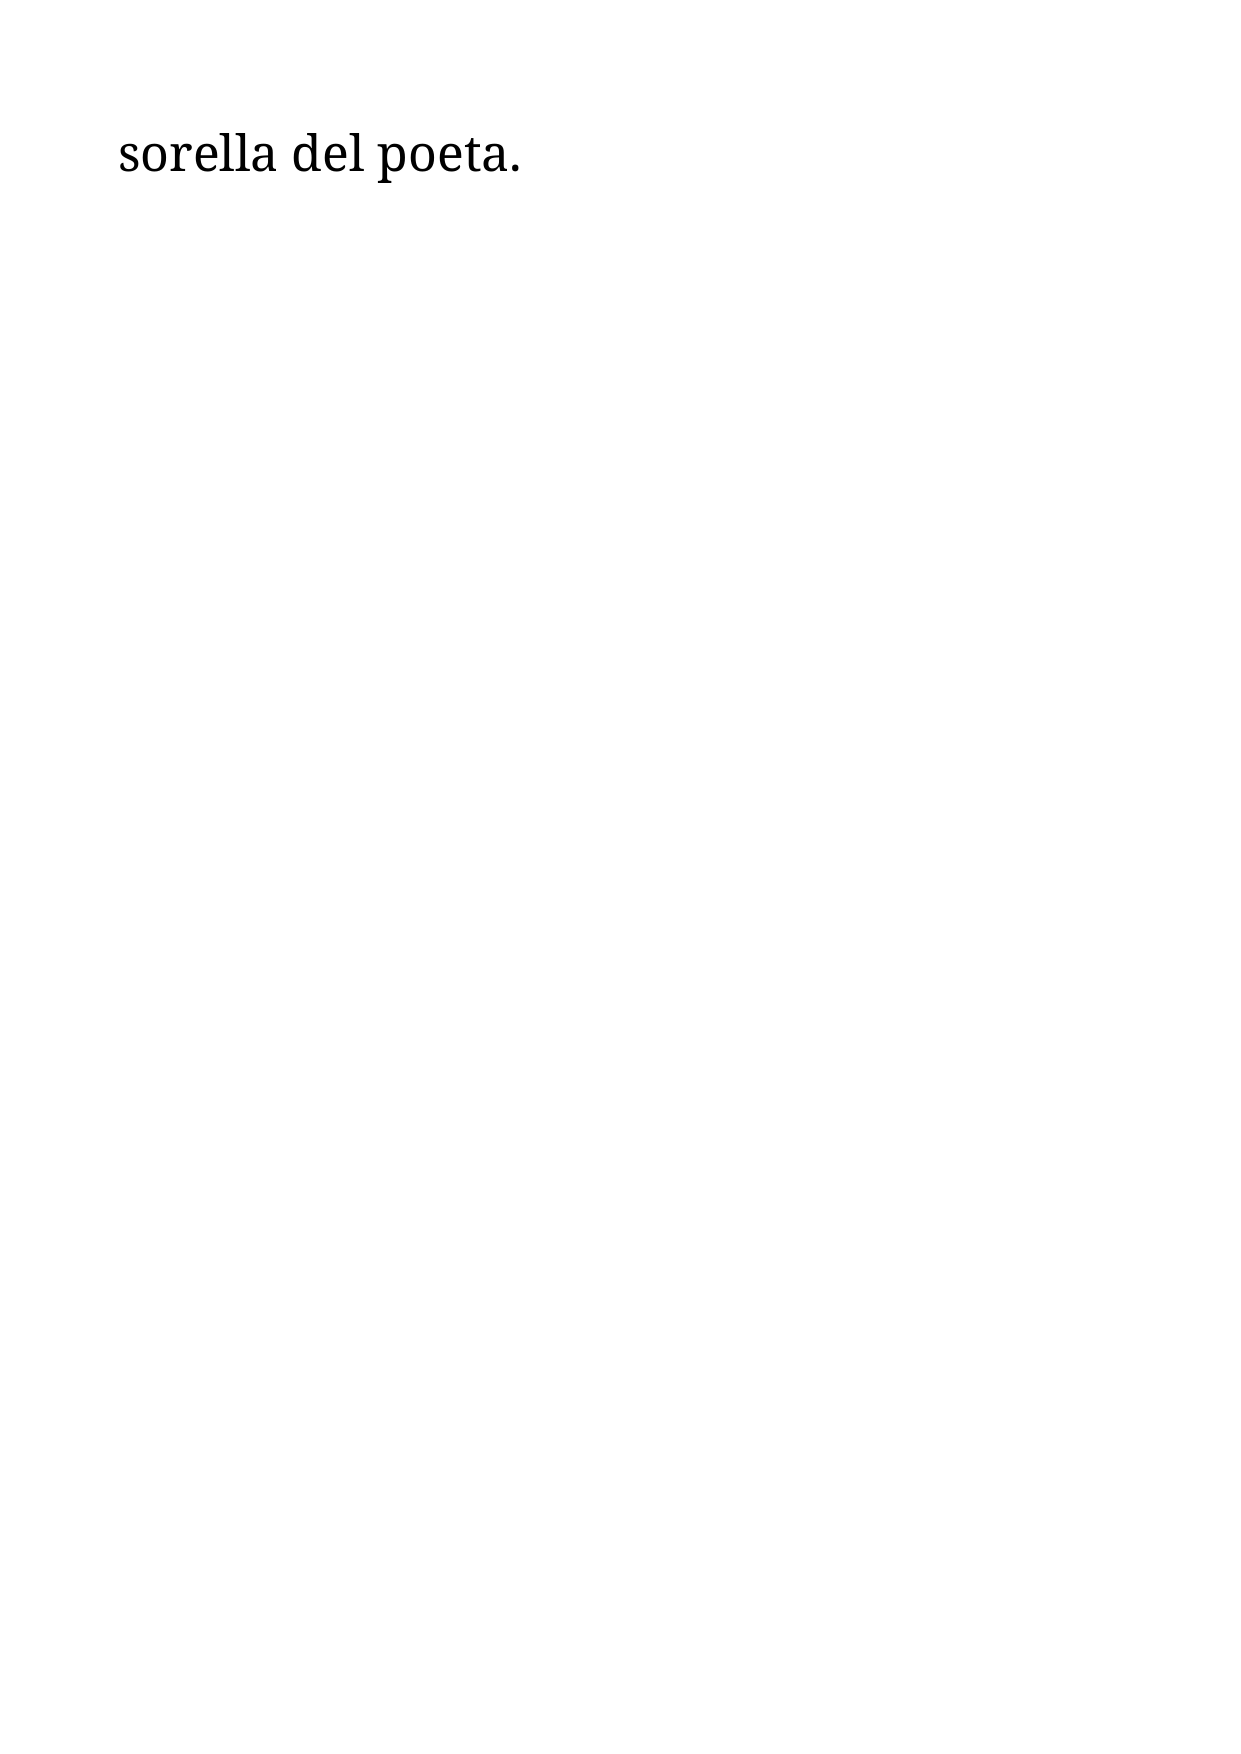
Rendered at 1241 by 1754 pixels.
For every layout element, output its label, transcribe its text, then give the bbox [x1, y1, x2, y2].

text sorella del poeta. [118, 118, 1063, 186]
